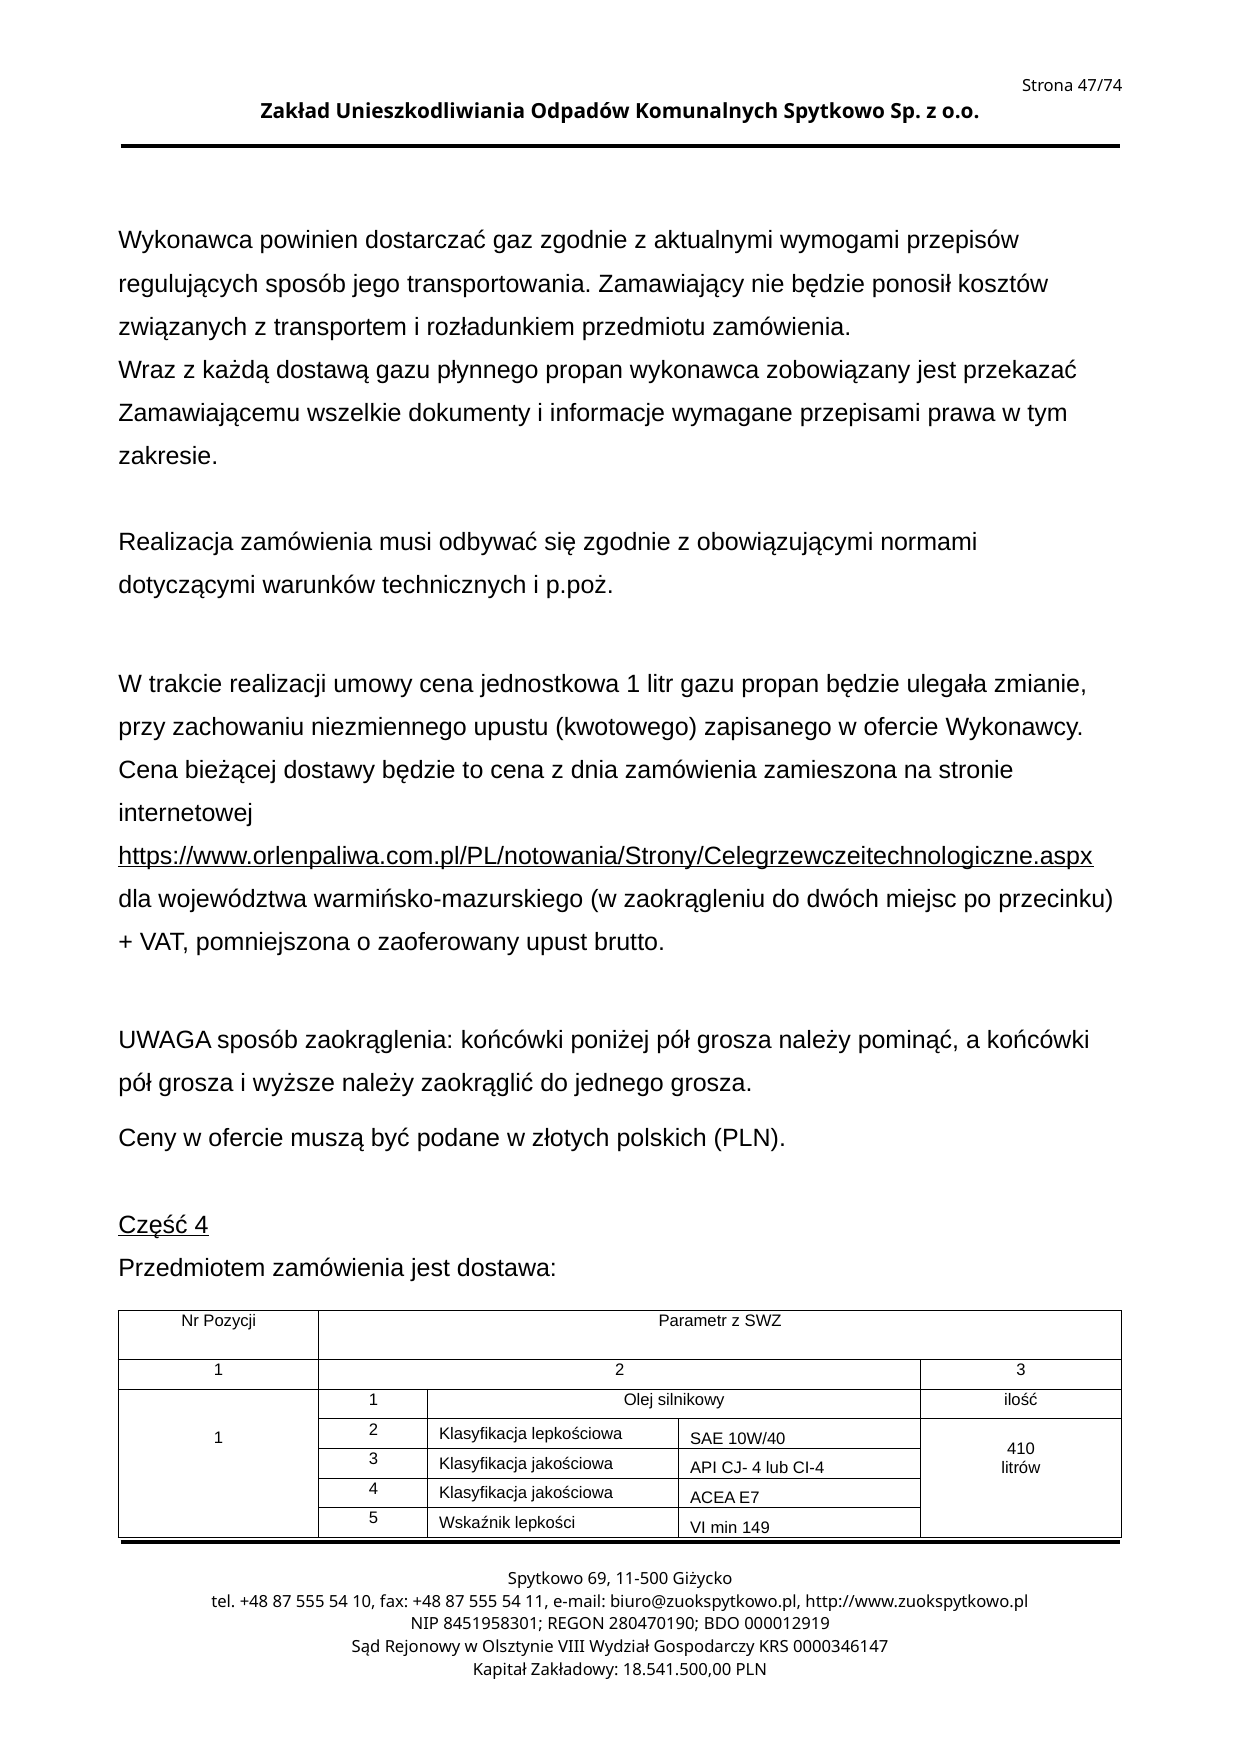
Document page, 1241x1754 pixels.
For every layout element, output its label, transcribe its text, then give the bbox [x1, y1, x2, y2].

table_cell Klasyfikacja jakościowa [428, 1479, 678, 1507]
table_cell 1 [119, 1360, 318, 1389]
text Wraz z każdą dostawą gazu płynnego propan wykonawca zobowiązany jest przekazać Zamawiającemu wszelkie dokumenty i informacje wymagane przepisami prawa w tym zakresie. [118, 355, 1122, 470]
table_cell 3 [921, 1360, 1121, 1389]
table_cell 2 [319, 1419, 427, 1448]
text W trakcie realizacji umowy cena jednostkowa 1 litr gazu propan będzie ulegała zmianie, przy zachowaniu niezmiennego upustu (kwotowego) zapisanego w ofercie Wykonawcy. Cena bieżącej dostawy będzie to cena z dnia zamówienia zamieszona na stronie internetowej https://www.orlenpaliwa.com.pl/PL/notowania/Strony/Celegrzewczeitechnologiczne.aspx dla województwa warmińsko-mazurskiego (w zaokrągleniu do dwóch miejsc po przecinku) + VAT, pomniejszona o zaoferowany upust brutto. [118, 668, 1122, 999]
table_cell 2 [319, 1360, 920, 1389]
text Realizacja zamówienia musi odbywać się zgodnie z obowiązującymi normami dotyczącymi warunków technicznych i p.poż. [118, 527, 1122, 599]
table_cell VI min 149 [679, 1508, 920, 1537]
table_header Parametr z SWZ [319, 1311, 1121, 1359]
table_cell Klasyfikacja jakościowa [428, 1449, 678, 1477]
table_cell 1 [119, 1390, 318, 1537]
table_cell 3 [319, 1449, 427, 1477]
text Ceny w ofercie muszą być podane w złotych polskich (PLN). [118, 1123, 1122, 1152]
table_cell SAE 10W/40 [679, 1419, 920, 1448]
table_cell Klasyfikacja lepkościowa [428, 1419, 678, 1448]
table_cell 410 litrów [921, 1419, 1121, 1537]
text Część 4 [118, 1209, 1122, 1238]
table_cell ACEA E7 [679, 1479, 920, 1507]
table_header Nr Pozycji [119, 1311, 318, 1359]
table_cell 1 [319, 1390, 427, 1418]
text Przedmiotem zamówienia jest dostawa: [118, 1253, 1122, 1281]
table_cell API CJ- 4 lub CI-4 [679, 1449, 920, 1477]
table_cell 5 [319, 1508, 427, 1537]
table_cell Olej silnikowy [428, 1390, 920, 1418]
table_cell 4 [319, 1479, 427, 1507]
text Wykonawca powinien dostarczać gaz zgodnie z aktualnymi wymogami przepisów regulujących sposób jego transportowania. Zamawiający nie będzie ponosił kosztów związanych z transportem i rozładunkiem przedmiotu zamówienia. [118, 226, 1122, 341]
table_cell Wskaźnik lepkości [428, 1508, 678, 1537]
table_cell ilość [921, 1390, 1121, 1418]
text UWAGA sposób zaokrąglenia: końcówki poniżej pół grosza należy pominąć, a końcówki pół grosza i wyższe należy zaokrąglić do jednego grosza. [118, 1025, 1122, 1097]
